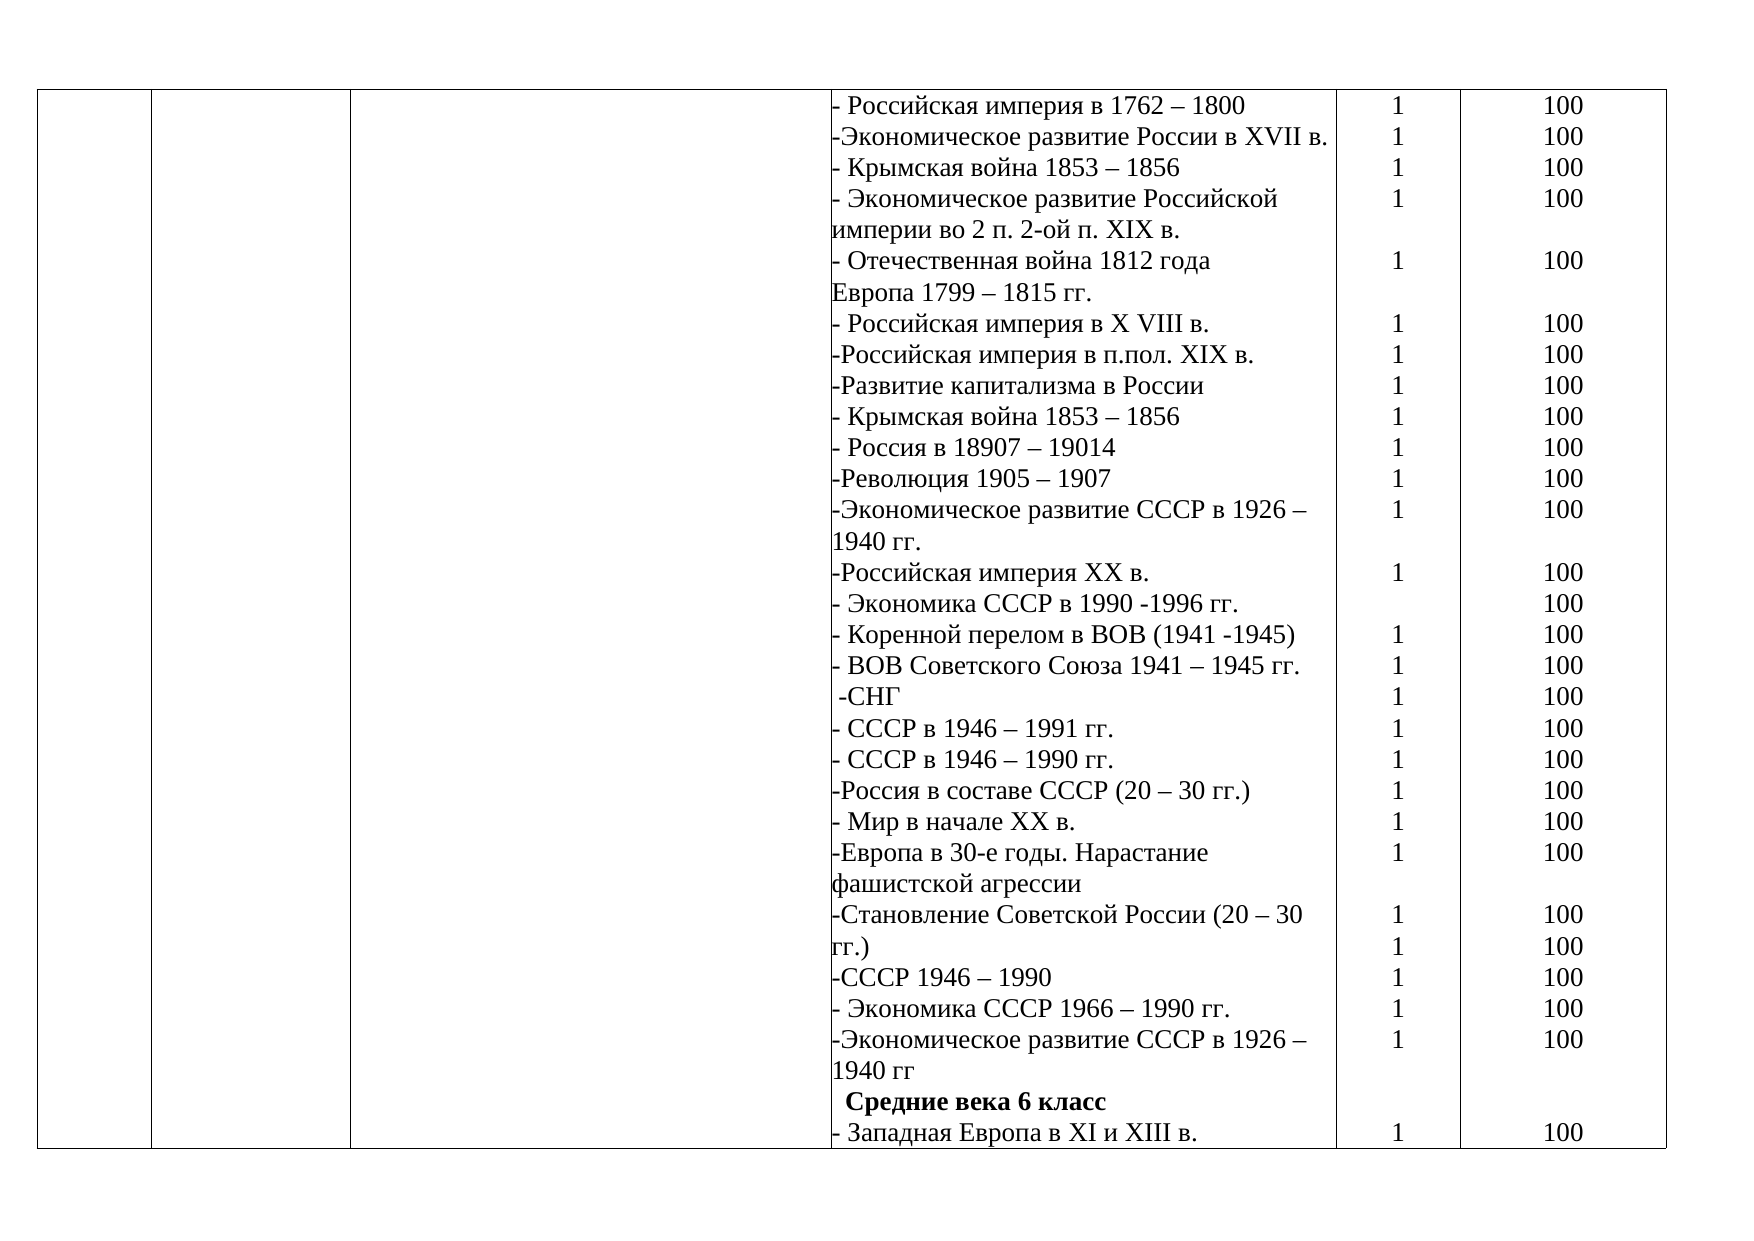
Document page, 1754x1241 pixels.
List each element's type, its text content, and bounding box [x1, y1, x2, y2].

table_cell 100 100 100 100 100 100 100 100 100 100 100 100 100 100 100 100 100 100 100 100 100 100 100 100 100 100 100 100 [1461, 90, 1666, 1148]
table_cell [38, 90, 151, 1148]
table_cell [152, 90, 350, 1148]
table_cell [351, 90, 831, 1148]
table_cell - Российская империя в 1762 – 1800 -Экономическое развитие России в XVII в. - Крымская война 1853 – 1856 - Экономическое развитие Российской империи во 2 п. 2-ой п. XIX в. - Отечественная война 1812 года Европа 1799 – 1815 гг. - Российская империя в X VIII в. -Российская империя в п.пол. XIX в. -Развитие капитализма в России - Крымская война 1853 – 1856 - Россия в 18907 – 19014 -Революция 1905 – 1907 -Экономическое развитие СССР в 1926 – 1940 гг. -Российская империя XX в. - Экономика СССР в 1990 -1996 гг. - Коренной перелом в ВОВ (1941 -1945) - ВОВ Советского Союза 1941 – 1945 гг. -СНГ - СССР в 1946 – 1991 гг. - СССР в 1946 – 1990 гг. -Россия в составе СССР (20 – 30 гг.) - Мир в начале XX в. -Европа в 30-е годы. Нарастание фашистской агрессии -Становление Советской России (20 – 30 гг.) -СССР 1946 – 1990 - Экономика СССР 1966 – 1990 гг. -Экономическое развитие СССР в 1926 – 1940 гг Средние века 6 класс - Западная Европа в XI и XIII в. [832, 90, 1336, 1148]
table_cell 1 1 1 1 1 1 1 1 1 1 1 1 1 1 1 1 1 1 1 1 1 1 1 1 1 1 1 [1337, 90, 1460, 1148]
